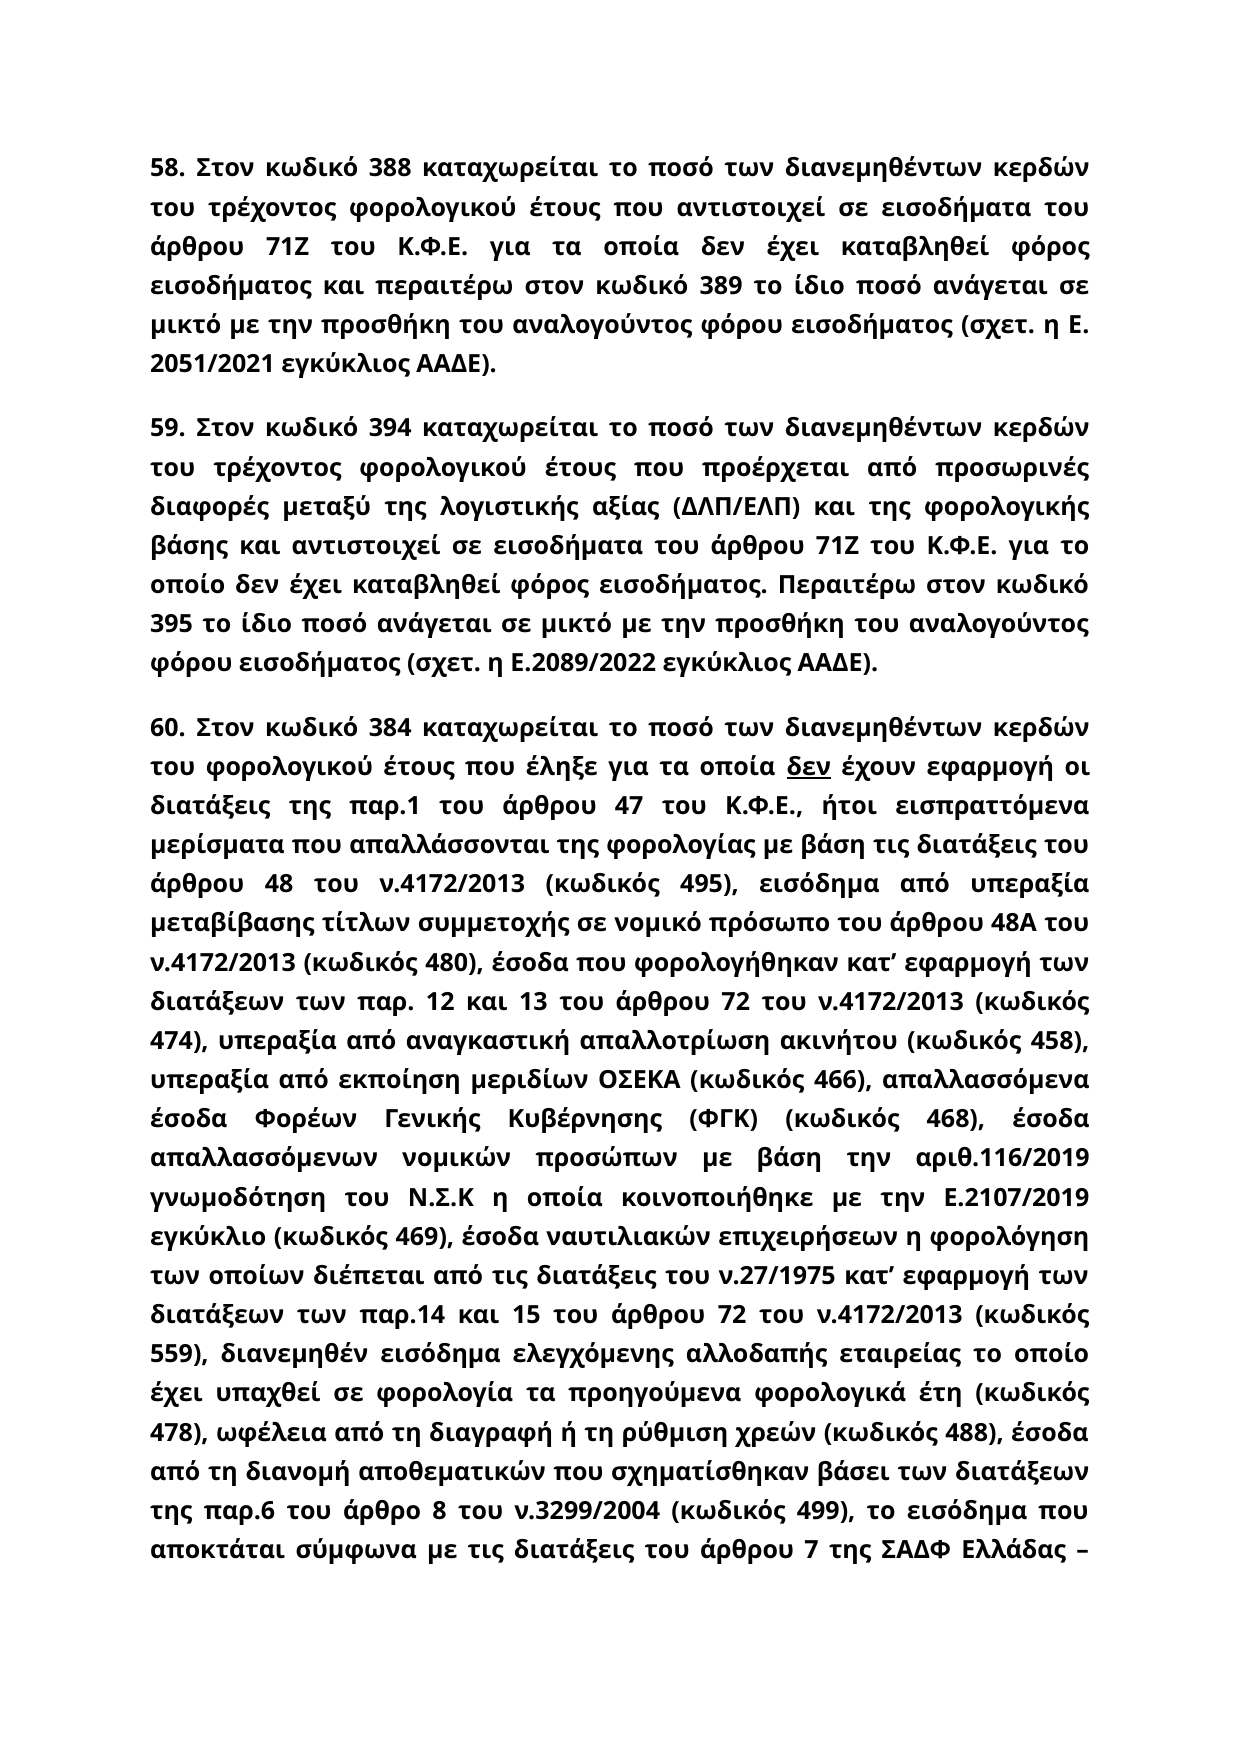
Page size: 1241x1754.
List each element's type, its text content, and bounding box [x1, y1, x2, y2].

text 58. Στον κωδικό 388 καταχωρείται το ποσό των διανεμηθέντων κερδών του τρέχοντος φορολογικού έτους που αντιστοιχεί σε εισοδήματα του άρθρου 71Ζ του Κ.Φ.Ε. για τα οποία δεν έχει καταβληθεί φόρος εισοδήματος και περαιτέρω στον κωδικό 389 το ίδιο ποσό ανάγεται σε μικτό με την προσθήκη του αναλογούντος φόρου εισοδήματος (σχετ. η Ε. 2051/2021 εγκύκλιος ΑΑΔΕ). [150, 150, 1090, 380]
text 59. Στον κωδικό 394 καταχωρείται το ποσό των διανεμηθέντων κερδών του τρέχοντος φορολογικού έτους που προέρχεται από προσωρινές διαφορές μεταξύ της λογιστικής αξίας (ΔΛΠ/ΕΛΠ) και της φορολογικής βάσης και αντιστοιχεί σε εισοδήματα του άρθρου 71Ζ του Κ.Φ.Ε. για το οποίο δεν έχει καταβληθεί φόρος εισοδήματος. Περαιτέρω στον κωδικό 395 το ίδιο ποσό ανάγεται σε μικτό με την προσθήκη του αναλογούντος φόρου εισοδήματος (σχετ. η Ε.2089/2022 εγκύκλιος ΑΑΔΕ). [150, 410, 1090, 679]
text 60. Στον κωδικό 384 καταχωρείται το ποσό των διανεμηθέντων κερδών του φορολογικού έτους που έληξε για τα οποία δεν έχουν εφαρμογή οι διατάξεις της παρ.1 του άρθρου 47 του Κ.Φ.Ε., ήτοι εισπραττόμενα μερίσματα που απαλλάσσονται της φορολογίας με βάση τις διατάξεις του άρθρου 48 του ν.4172/2013 (κωδικός 495), εισόδημα από υπεραξία μεταβίβασης τίτλων συμμετοχής σε νομικό πρόσωπο του άρθρου 48Α του ν.4172/2013 (κωδικός 480), έσοδα που φορολογήθηκαν κατ’ εφαρμογή των διατάξεων των παρ. 12 και 13 του άρθρου 72 του ν.4172/2013 (κωδικός 474), υπεραξία από αναγκαστική απαλλοτρίωση ακινήτου (κωδικός 458), υπεραξία από εκποίηση μεριδίων ΟΣΕΚΑ (κωδικός 466), απαλλασσόμενα έσοδα Φορέων Γενικής Κυβέρνησης (ΦΓΚ) (κωδικός 468), έσοδα απαλλασσόμενων νομικών προσώπων με βάση την αριθ.116/2019 γνωμοδότηση του Ν.Σ.Κ η οποία κοινοποιήθηκε με την Ε.2107/2019 εγκύκλιο (κωδικός 469), έσοδα ναυτιλιακών επιχειρήσεων η φορολόγηση των οποίων διέπεται από τις διατάξεις του ν.27/1975 κατ’ εφαρμογή των διατάξεων των παρ.14 και 15 του άρθρου 72 του ν.4172/2013 (κωδικός 559), διανεμηθέν εισόδημα ελεγχόμενης αλλοδαπής εταιρείας το οποίο έχει υπαχθεί σε φορολογία τα προηγούμενα φορολογικά έτη (κωδικός 478), ωφέλεια από τη διαγραφή ή τη ρύθμιση χρεών (κωδικός 488), έσοδα από τη διανομή αποθεματικών που σχηματίσθηκαν βάσει των διατάξεων της παρ.6 του άρθρο 8 του ν.3299/2004 (κωδικός 499), το εισόδημα που αποκτάται σύμφωνα με τις διατάξεις του άρθρου 7 της ΣΑΔΦ Ελλάδας – [150, 709, 1090, 1566]
